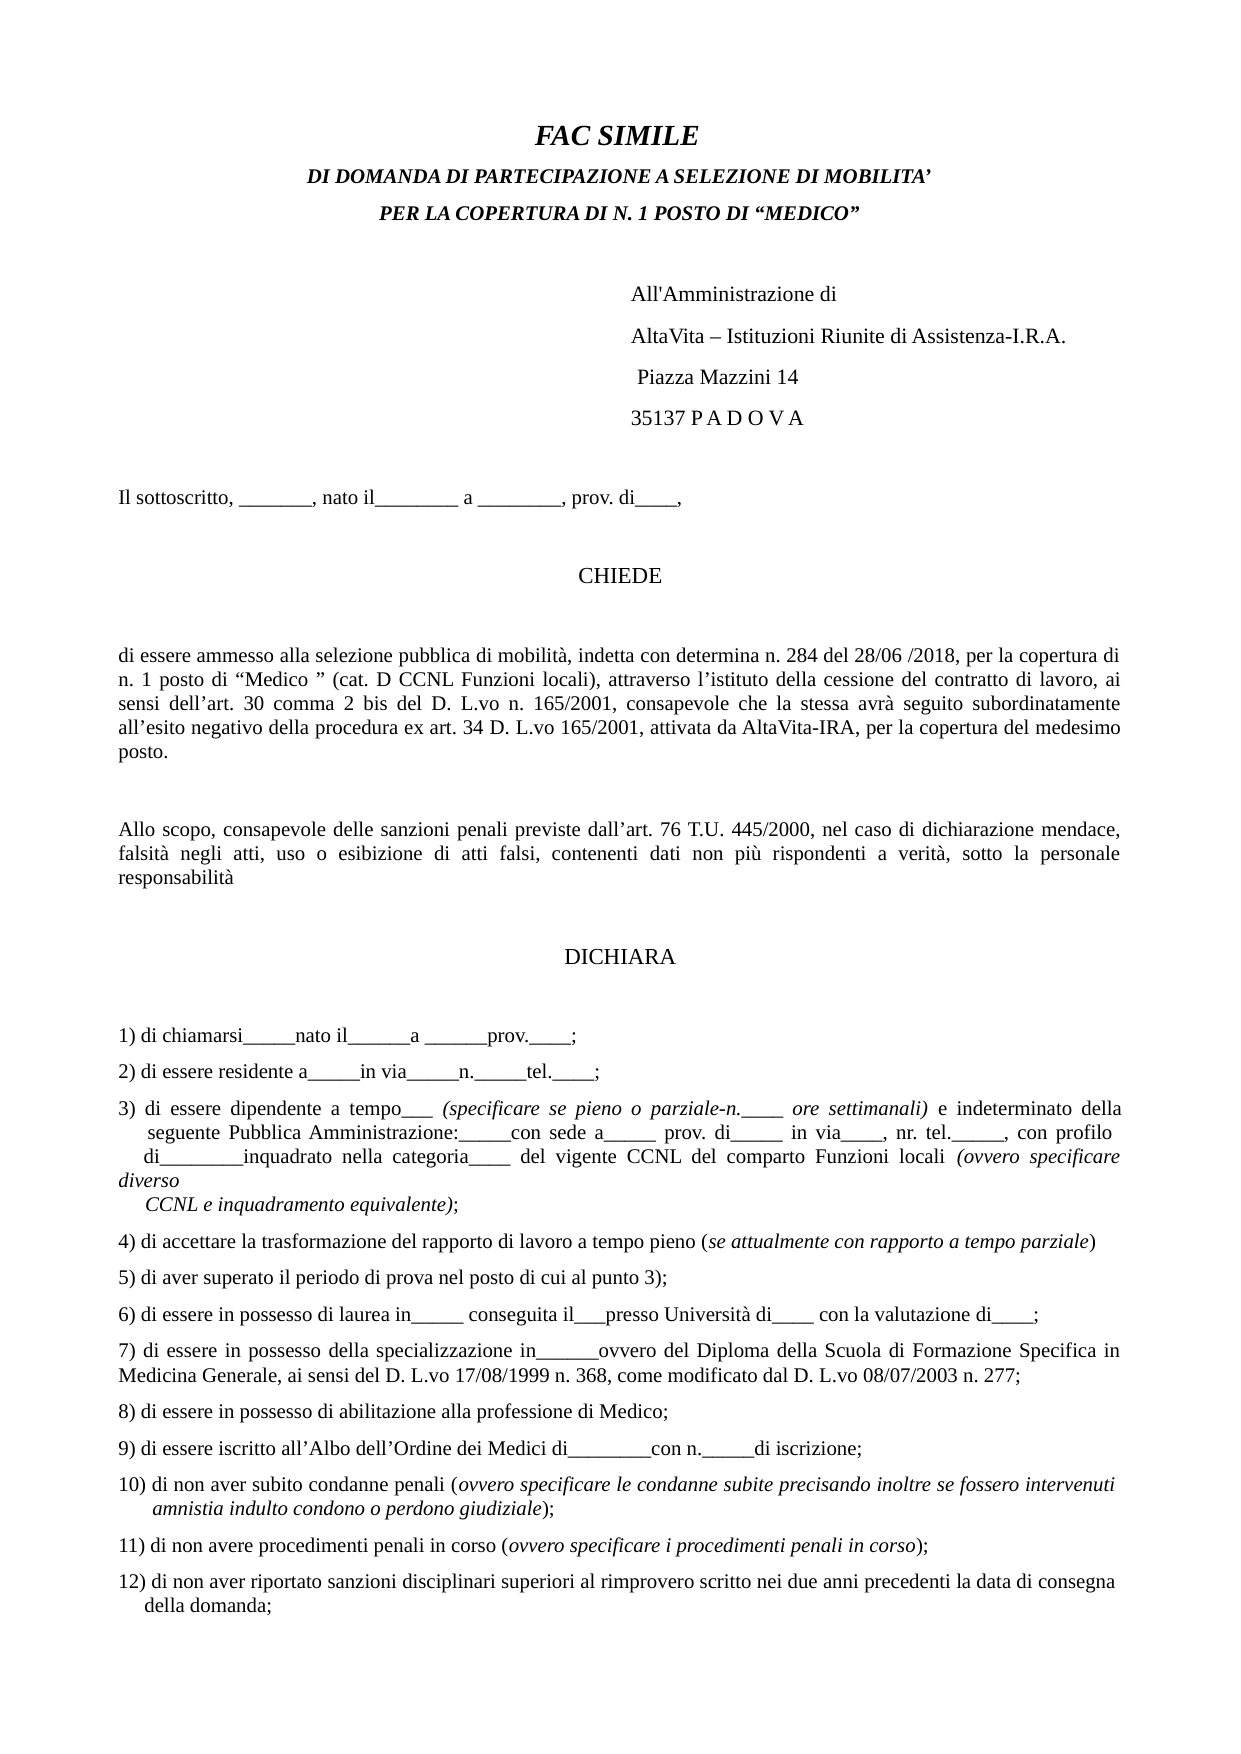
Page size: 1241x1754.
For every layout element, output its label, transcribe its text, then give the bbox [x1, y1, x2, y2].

text 8) di essere in possesso di abilitazione alla professione di Medico; [118, 1399, 1122, 1423]
text 12) di non aver riportato sanzioni disciplinari superiori al rimprovero scritto nei due anni precedenti la data di consegna della domanda; [118, 1569, 1122, 1617]
text di essere ammesso alla selezione pubblica di mobilità, indetta con determina n. 284 del 28/06 /2018, per la copertura di n. 1 posto di “Medico ” (cat. D CCNL Funzioni locali), attraverso l’istituto della cessione del contratto di lavoro, ai sensi dell’art. 30 comma 2 bis del D. L.vo n. 165/2001, consapevole che la stessa avrà seguito subordinatamente all’esito negativo della procedura ex art. 34 D. L.vo 165/2001, attivata da AltaVita-IRA, per la copertura del medesimo posto. [118, 643, 1122, 763]
text Piazza Mazzini 14 [118, 361, 1122, 390]
text AltaVita – Istituzioni Riunite di Assistenza-I.R.A. [118, 320, 1122, 348]
text 3) di essere dipendente a tempo___ (specificare se pieno o parziale-n.____ ore settimanali) e indeterminato della seguente Pubblica Amministrazione:_____con sede a_____ prov. di_____ in via____, nr. tel._____, con profilo di________inquadrato nella categoria____ del vigente CCNL del comparto Funzioni locali (ovvero specificare diverso CCNL e inquadramento equivalente); [118, 1096, 1122, 1216]
text 2) di essere residente a_____in via_____n._____tel.____; [118, 1059, 1122, 1083]
text 7) di essere in possesso della specializzazione in______ovvero del Diploma della Scuola di Formazione Specifica in Medicina Generale, ai sensi del D. L.vo 17/08/1999 n. 368, come modificato dal D. L.vo 08/07/2003 n. 277; [118, 1338, 1122, 1387]
text Allo scopo, consapevole delle sanzioni penali previste dall’art. 76 T.U. 445/2000, nel caso di dichiarazione mendace, falsità negli atti, uso o esibizione di atti falsi, contenenti dati non più rispondenti a verità, sotto la personale responsabilità [118, 817, 1122, 889]
text 10) di non aver subito condanne penali (ovvero specificare le condanne subite precisando inoltre se fossero intervenuti amnistia indulto condono o perdono giudiziale); [118, 1472, 1122, 1520]
text PER LA COPERTURA DI N. 1 POSTO DI “MEDICO” [118, 201, 1122, 225]
text 1) di chiamarsi_____nato il______a ______prov.____; [118, 1023, 1122, 1047]
text CHIEDE [118, 563, 1122, 589]
text All'Amministrazione di [118, 278, 1122, 307]
text 5) di aver superato il periodo di prova nel posto di cui al punto 3); [118, 1265, 1122, 1289]
text DICHIARA [118, 943, 1122, 969]
text DI DOMANDA DI PARTECIPAZIONE A SELEZIONE DI MOBILITA’ [118, 164, 1122, 188]
text 6) di essere in possesso di laurea in_____ conseguita il___presso Università di____ con la valutazione di____; [118, 1302, 1122, 1326]
text 11) di non avere procedimenti penali in corso (ovvero specificare i procedimenti penali in corso); [118, 1533, 1122, 1557]
text 9) di essere iscritto all’Albo dell’Ordine dei Medici di________con n._____di iscrizione; [118, 1436, 1122, 1460]
text 4) di accettare la trasformazione del rapporto di lavoro a tempo pieno (se attualmente con rapporto a tempo parziale) [118, 1229, 1122, 1253]
text Il sottoscritto, _______, nato il________ a ________, prov. di____, [118, 485, 1122, 509]
text FAC SIMILE [118, 118, 1122, 152]
text 35137 P A D O V A [118, 402, 1122, 431]
